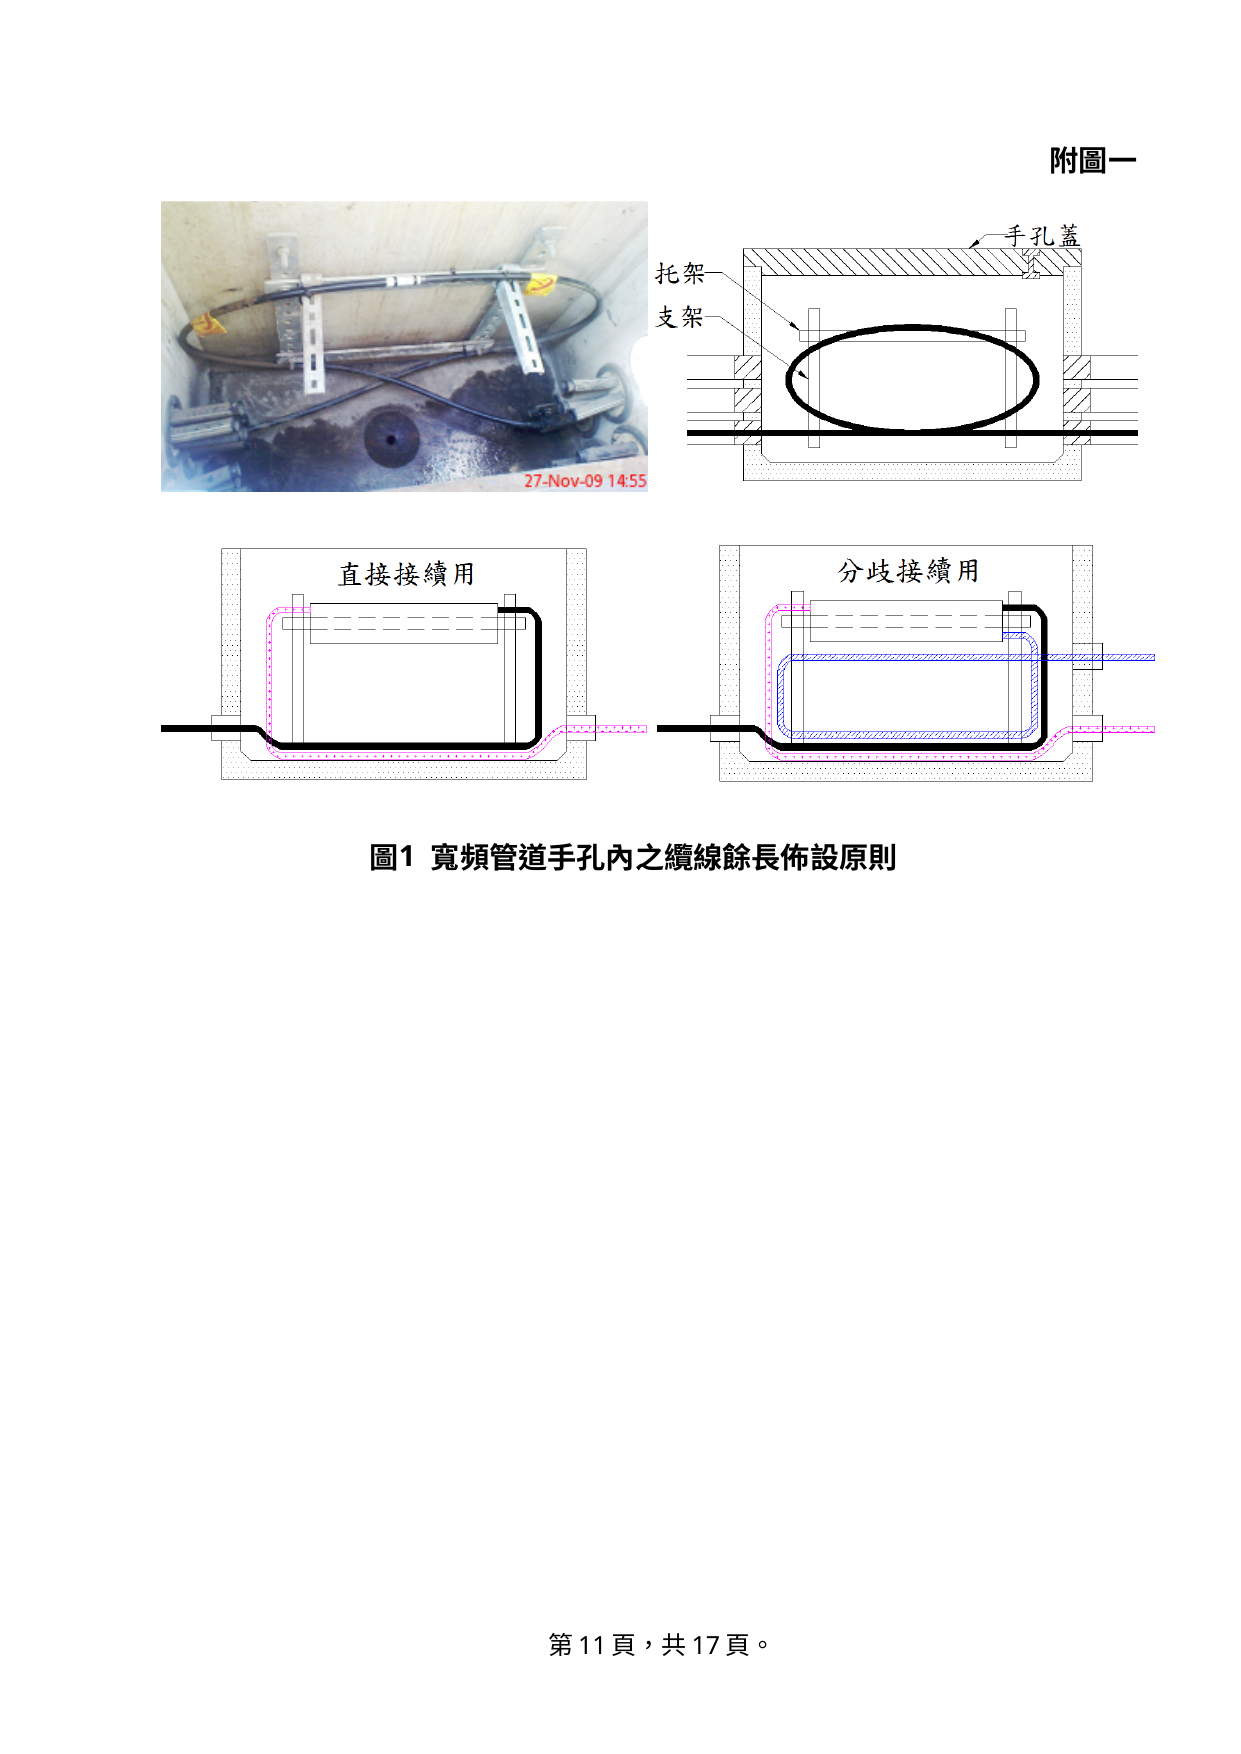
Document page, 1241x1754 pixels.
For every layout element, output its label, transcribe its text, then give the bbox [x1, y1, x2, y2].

text 圖1 寬頻管道手孔內之纜線餘長佈設原則 [130, 834, 1137, 877]
text 附圖一 [130, 136, 1137, 182]
picture [148, 520, 648, 805]
picture [161, 201, 1144, 504]
